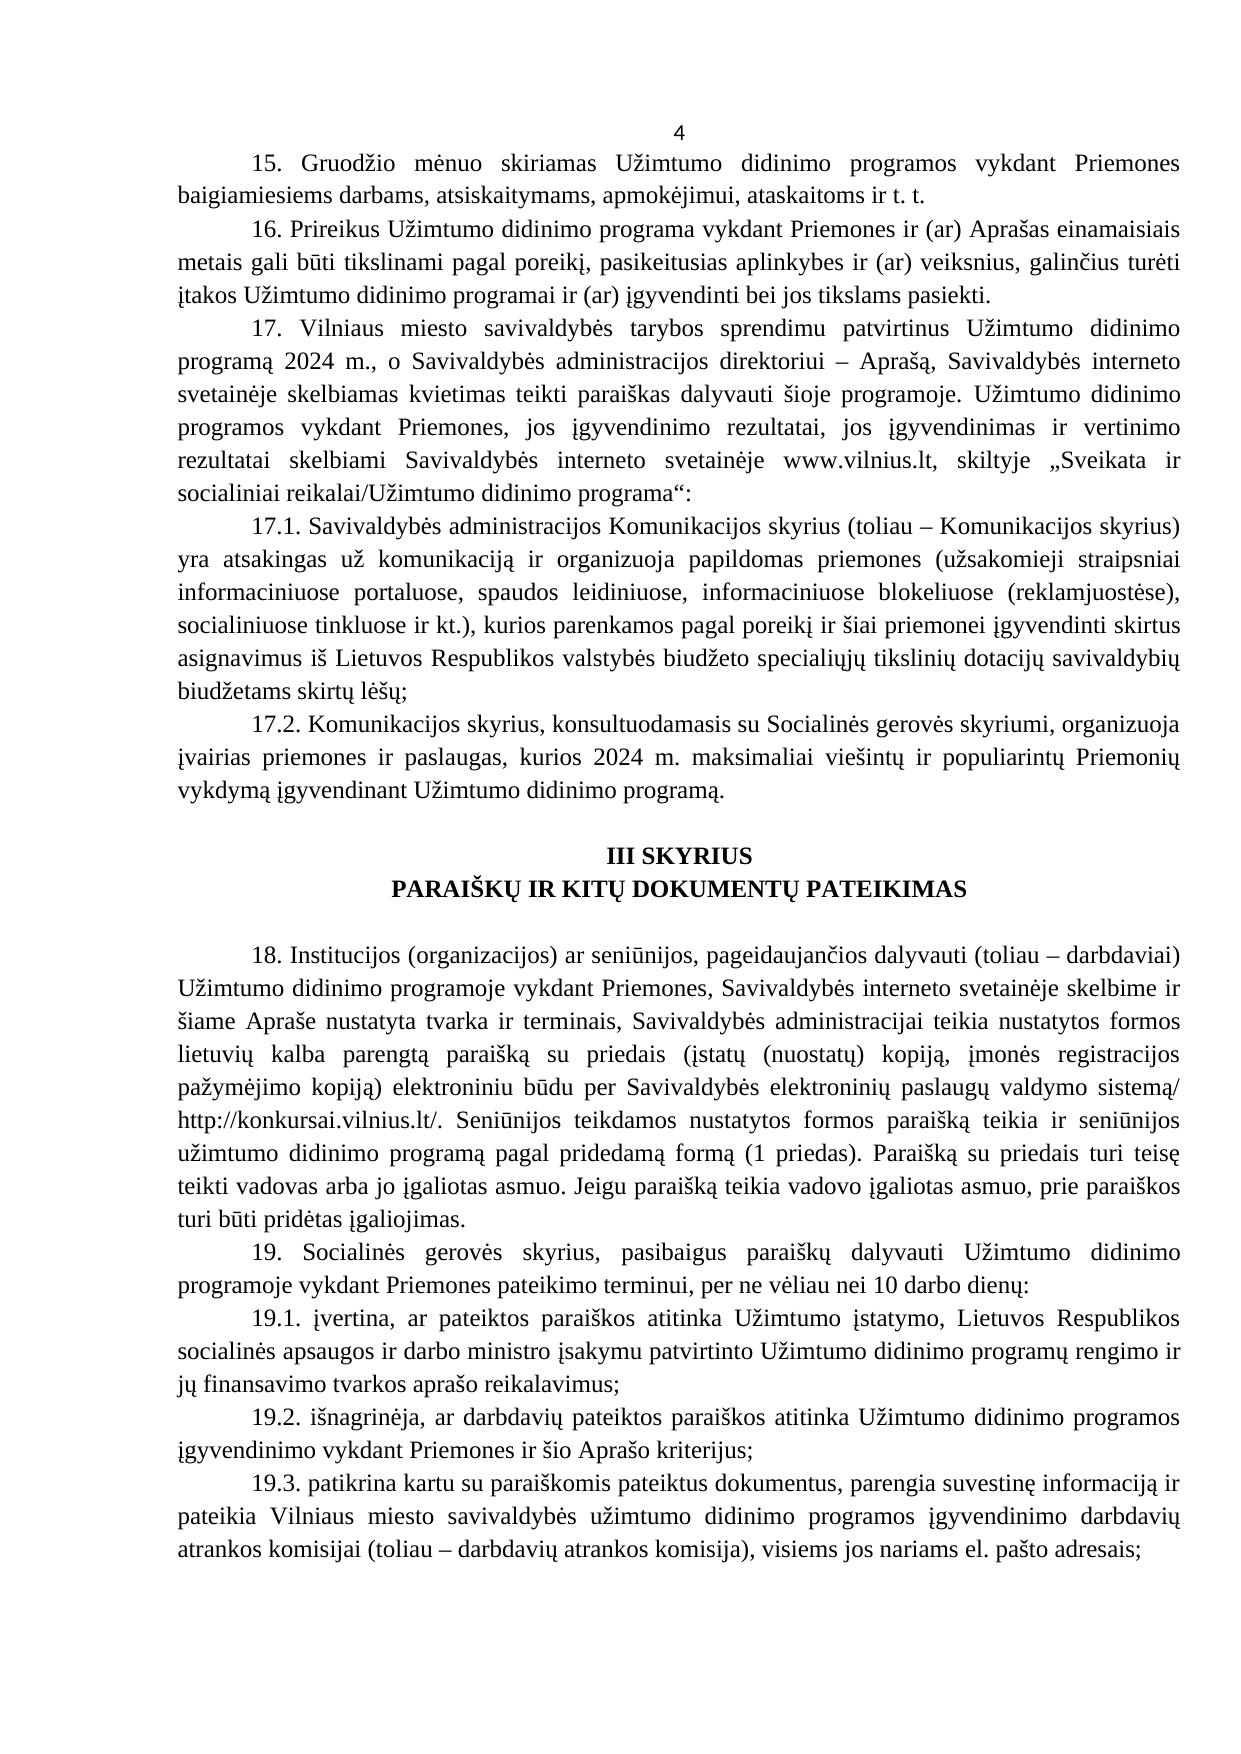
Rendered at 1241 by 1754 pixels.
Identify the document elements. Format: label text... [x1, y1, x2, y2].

text 17. Vilniaus miesto savivaldybės tarybos sprendimu patvirtinus Užimtumo didinimo programą 2024 m., o Savivaldybės administracijos direktoriui – Aprašą, Savivaldybės interneto svetainėje skelbiamas kvietimas teikti paraiškas dalyvauti šioje programoje. Užimtumo didinimo programos vykdant Priemones, jos įgyvendinimo rezultatai, jos įgyvendinimas ir vertinimo rezultatai skelbiami Savivaldybės interneto svetainėje www.vilnius.lt, skiltyje „Sveikata ir socialiniai reikalai/Užimtumo didinimo programa“: [177, 313, 1181, 507]
text 15. Gruodžio mėnuo skiriamas Užimtumo didinimo programos vykdant Priemones baigiamiesiems darbams, atsiskaitymams, apmokėjimui, ataskaitoms ir t. t. [177, 148, 1181, 209]
text III SKYRIUS [177, 841, 1181, 870]
text 18. Institucijos (organizacijos) ar seniūnijos, pageidaujančios dalyvauti (toliau – darbdaviai) Užimtumo didinimo programoje vykdant Priemones, Savivaldybės interneto svetainėje skelbime ir šiame Apraše nustatyta tvarka ir terminais, Savivaldybės administracijai teikia nustatytos formos lietuvių kalba parengtą paraišką su priedais (įstatų (nuostatų) kopiją, įmonės registracijos pažymėjimo kopiją) elektroniniu būdu per Savivaldybės elektroninių paslaugų valdymo sistemą/ http://konkursai.vilnius.lt/. Seniūnijos teikdamos nustatytos formos paraišką teikia ir seniūnijos užimtumo didinimo programą pagal pridedamą formą (1 priedas). Paraišką su priedais turi teisę teikti vadovas arba jo įgaliotas asmuo. Jeigu paraišką teikia vadovo įgaliotas asmuo, prie paraiškos turi būti pridėtas įgaliojimas. [177, 940, 1181, 1233]
text 17.2. Komunikacijos skyrius, konsultuodamasis su Socialinės gerovės skyriumi, organizuoja įvairias priemones ir paslaugas, kurios 2024 m. maksimaliai viešintų ir populiarintų Priemonių vykdymą įgyvendinant Užimtumo didinimo programą. [177, 709, 1181, 804]
text 19.3. patikrina kartu su paraiškomis pateiktus dokumentus, parengia suvestinę informaciją ir pateikia Vilniaus miesto savivaldybės užimtumo didinimo programos įgyvendinimo darbdavių atrankos komisijai (toliau – darbdavių atrankos komisija), visiems jos nariams el. pašto adresais; [177, 1468, 1181, 1563]
text 16. Prireikus Užimtumo didinimo programa vykdant Priemones ir (ar) Aprašas einamaisiais metais gali būti tikslinami pagal poreikį, pasikeitusias aplinkybes ir (ar) veiksnius, galinčius turėti įtakos Užimtumo didinimo programai ir (ar) įgyvendinti bei jos tikslams pasiekti. [177, 214, 1181, 308]
text 19.2. išnagrinėja, ar darbdavių pateiktos paraiškos atitinka Užimtumo didinimo programos įgyvendinimo vykdant Priemones ir šio Aprašo kriterijus; [177, 1402, 1181, 1464]
text paraiškų ir kitų dokumentų pateikimas [177, 874, 1181, 903]
text 17.1. Savivaldybės administracijos Komunikacijos skyrius (toliau – Komunikacijos skyrius) yra atsakingas už komunikaciją ir organizuoja papildomas priemones (užsakomieji straipsniai informaciniuose portaluose, spaudos leidiniuose, informaciniuose blokeliuose (reklamjuostėse), socialiniuose tinkluose ir kt.), kurios parenkamos pagal poreikį ir šiai priemonei įgyvendinti skirtus asignavimus iš Lietuvos Respublikos valstybės biudžeto specialiųjų tikslinių dotacijų savivaldybių biudžetams skirtų lėšų; [177, 511, 1181, 705]
text 19. Socialinės gerovės skyrius, pasibaigus paraiškų dalyvauti Užimtumo didinimo programoje vykdant Priemones pateikimo terminui, per ne vėliau nei 10 darbo dienų: [177, 1237, 1181, 1299]
text 19.1. įvertina, ar pateiktos paraiškos atitinka Užimtumo įstatymo, Lietuvos Respublikos socialinės apsaugos ir darbo ministro įsakymu patvirtinto Užimtumo didinimo programų rengimo ir jų finansavimo tvarkos aprašo reikalavimus; [177, 1303, 1181, 1398]
